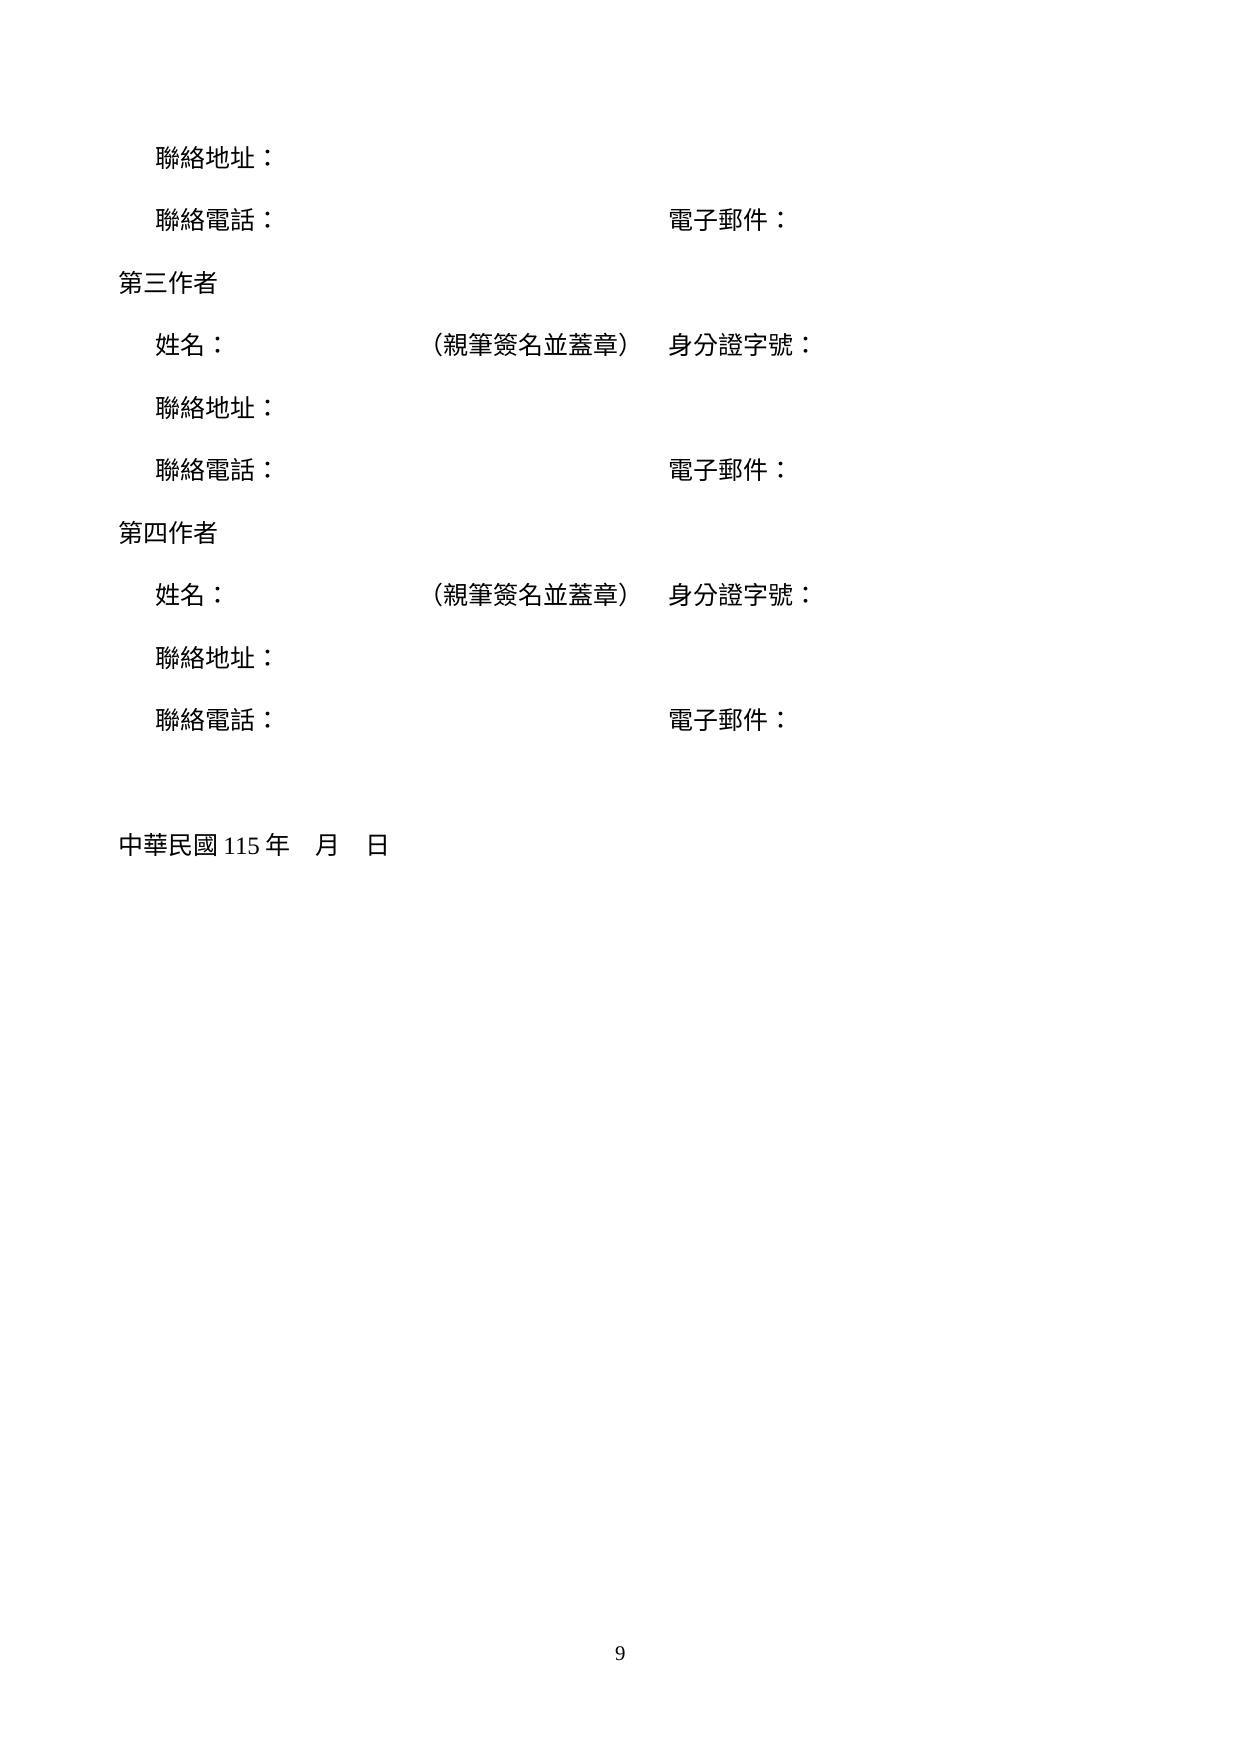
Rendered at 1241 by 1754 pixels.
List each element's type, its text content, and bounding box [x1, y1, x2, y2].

text 中華民國115年 月 日 [118, 802, 1122, 865]
text 第三作者 [118, 240, 1122, 302]
text 第四作者 [118, 490, 1122, 552]
text 聯絡電話： 電子郵件： [118, 177, 1122, 240]
text 聯絡地址： [118, 365, 1122, 427]
text 聯絡地址： [118, 615, 1122, 677]
text 聯絡電話： 電子郵件： [118, 677, 1122, 740]
text 聯絡電話： 電子郵件： [118, 427, 1122, 490]
text 姓名： （親筆簽名並蓋章） 身分證字號： [118, 302, 1122, 365]
text 聯絡地址： [118, 115, 1122, 177]
text 姓名： （親筆簽名並蓋章） 身分證字號： [118, 552, 1122, 615]
